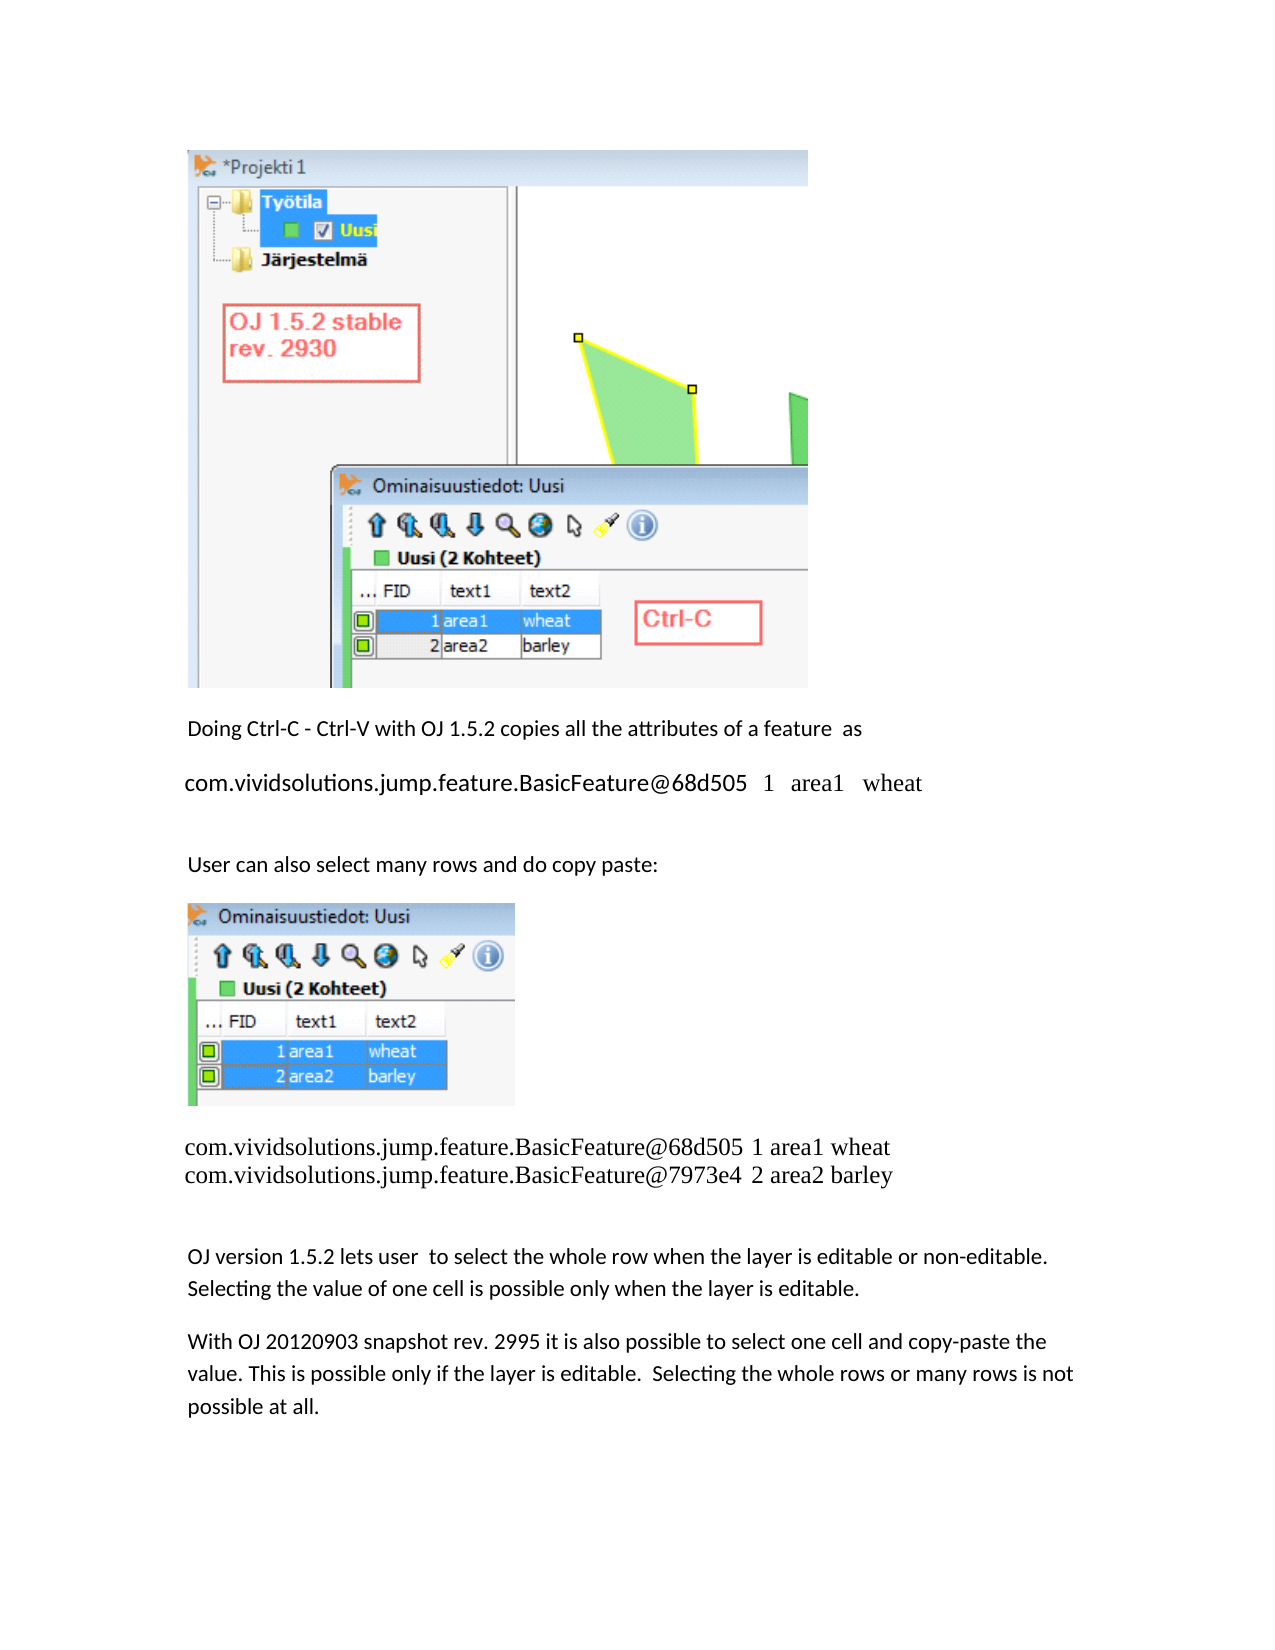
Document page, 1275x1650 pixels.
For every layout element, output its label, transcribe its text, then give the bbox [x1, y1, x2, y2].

text User can also select many rows and do copy paste: [187, 851, 1087, 878]
table_cell barley [829, 1160, 899, 1189]
table_header 1 [761, 767, 789, 797]
text With OJ 20120903 snapshot rev. 2995 it is also possible to select one cell and copy-paste the value. This is possible only if the layer is editable. Selecting the whole rows or many rows is not possible at all. [187, 1327, 1087, 1420]
table_header area1 [769, 1132, 829, 1160]
text Doing Ctrl-C - Ctrl-V with OJ 1.5.2 copies all the attributes of a feature as [187, 714, 1087, 742]
table_cell 2 [750, 1160, 768, 1189]
table_header com.vividsolutions.jump.feature.BasicFeature@68d505 [183, 767, 761, 797]
table_header area1 [789, 767, 861, 797]
table_header wheat [861, 767, 931, 797]
table_header com.vividsolutions.jump.feature.BasicFeature@68d505 [183, 1132, 750, 1160]
table_header 1 [750, 1132, 768, 1160]
table_cell com.vividsolutions.jump.feature.BasicFeature@7973e4 [183, 1160, 750, 1189]
text OJ version 1.5.2 lets user to select the whole row when the layer is editable or non-editable. Selecting the value of one cell is possible only when the layer is editable. [187, 1242, 1087, 1302]
table_cell area2 [769, 1160, 829, 1189]
table_header wheat [829, 1132, 899, 1160]
